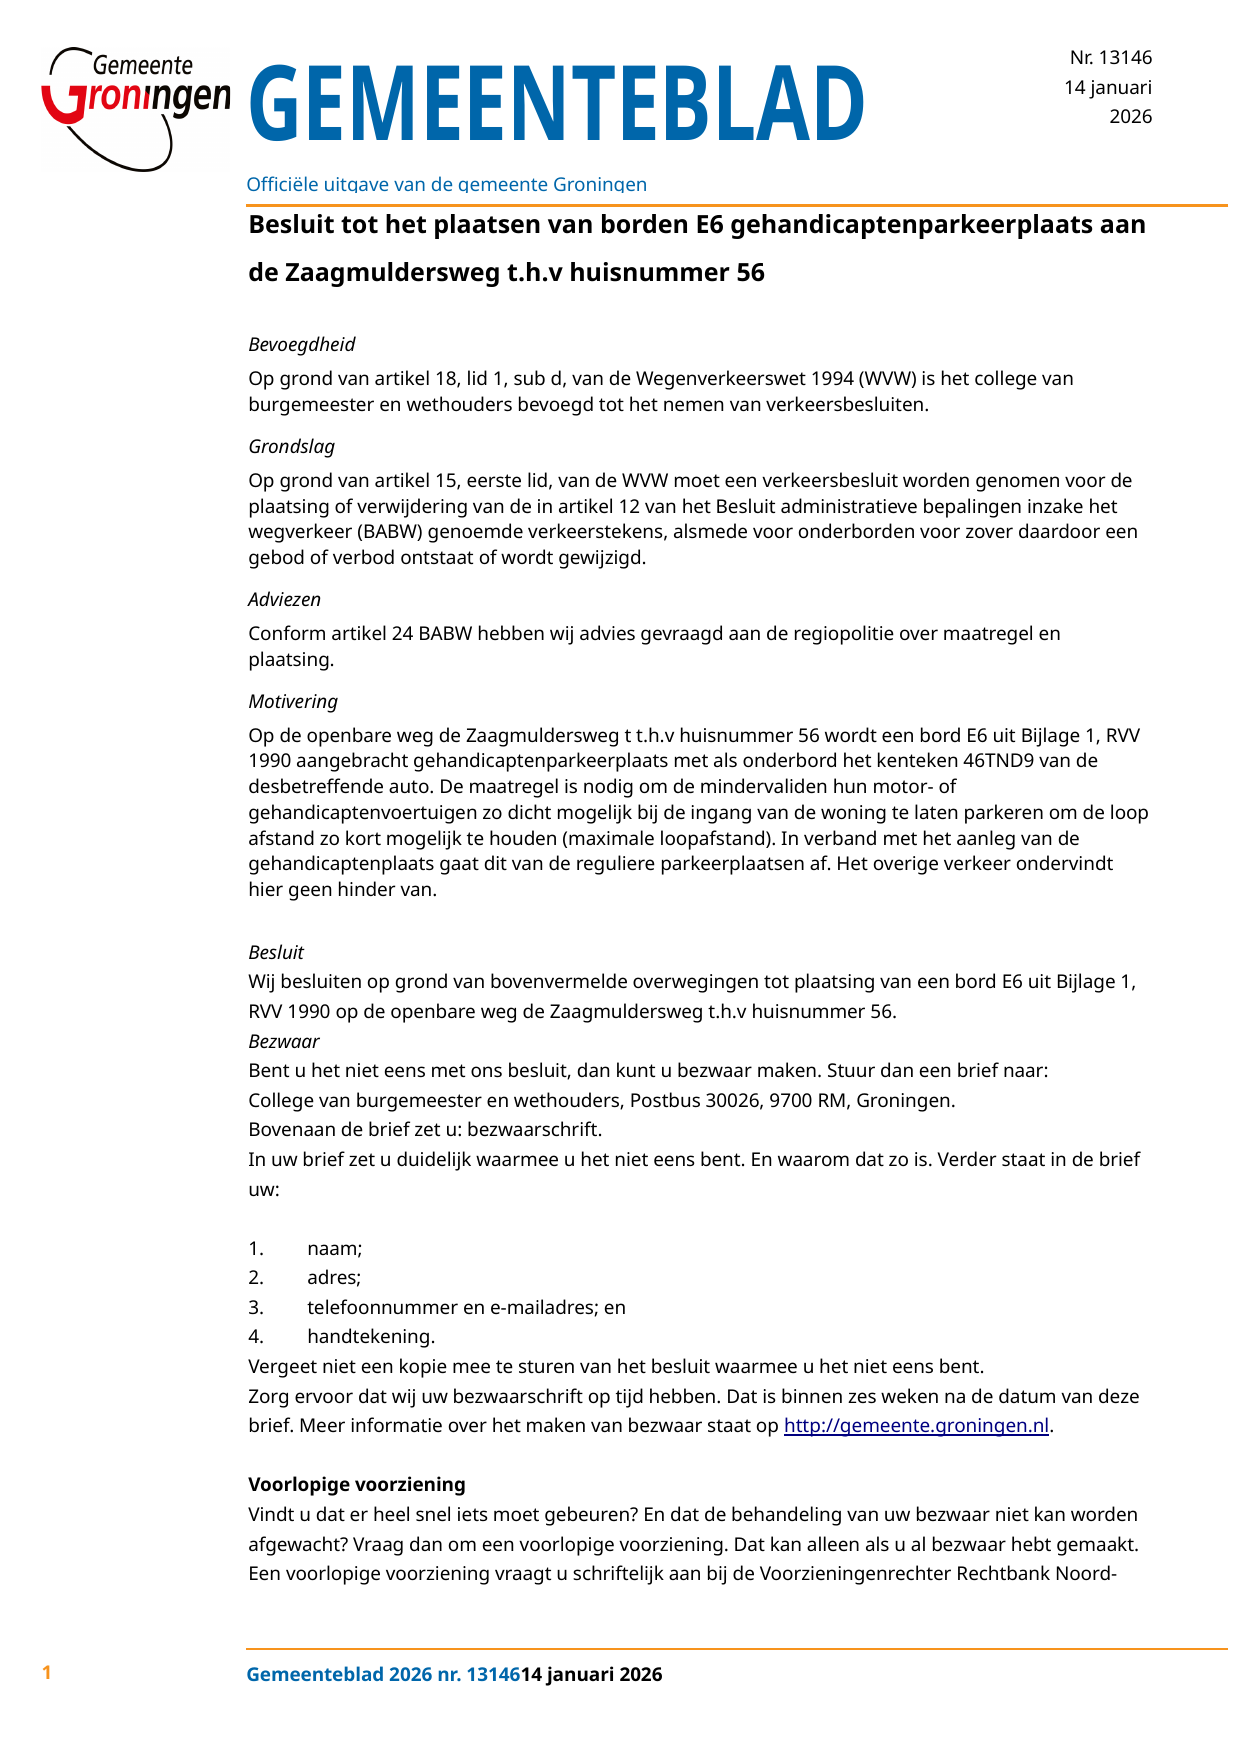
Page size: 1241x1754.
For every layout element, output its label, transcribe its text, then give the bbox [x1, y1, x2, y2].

text Zorg ervoor dat wij uw bezwaarschrift op tijd hebben. Dat is binnen zes weken na de datum van deze brief. Meer informatie over het maken van bezwaar staat op http://gemeente.groningen.nl. [248, 1383, 1152, 1438]
text Besluit tot het plaatsen van borden E6 gehandicaptenparkeerplaats aan de Zaagmuldersweg t.h.v huisnummer 56 [248, 207, 1152, 288]
text Op grond van artikel 18, lid 1, sub d, van de Wegenverkeerswet 1994 (WVW) is het college van burgemeester en wethouders bevoegd tot het nemen van verkeersbesluiten. [248, 366, 1152, 417]
text Bent u het niet eens met ons besluit, dan kunt u bezwaar maken. Stuur dan een brief naar: [248, 1057, 1152, 1083]
list adres; [248, 1264, 1152, 1290]
text Grondslag [248, 433, 1152, 459]
picture [41, 47, 231, 172]
text Motivering [248, 688, 1152, 714]
list handtekening. [248, 1324, 1152, 1349]
list naam; [248, 1235, 1152, 1261]
text Bezwaar [248, 1028, 1152, 1053]
text Op de openbare weg de Zaagmuldersweg t t.h.v huisnummer 56 wordt een bord E6 uit Bijlage 1, RVV 1990 aangebracht gehandicaptenparkeerplaats met als onderbord het kenteken 46TND9 van de desbetreffende auto. De maatregel is nodig om de mindervaliden hun motor- of gehandicaptenvoertuigen zo dicht mogelijk bij de ingang van de woning te laten parkeren om de loop afstand zo kort mogelijk te houden (maximale loopafstand). In verband met het aanleg van de gehandicaptenplaats gaat dit van de reguliere parkeerplaatsen af. Het overige verkeer ondervindt hier geen hinder van. [248, 722, 1152, 902]
text Bovenaan de brief zet u: bezwaarschrift. [248, 1117, 1152, 1142]
text Voorlopige voorziening [248, 1472, 1152, 1497]
text Bevoegdheid [248, 331, 1152, 357]
text Wij besluiten op grond van bovenvermelde overwegingen tot plaatsing van een bord E6 uit Bijlage 1, RVV 1990 op de openbare weg de Zaagmuldersweg t.h.v huisnummer 56. [248, 969, 1152, 1024]
text Vindt u dat er heel snel iets moet gebeuren? En dat de behandeling van uw bezwaar niet kan worden afgewacht? Vraag dan om een voorlopige voorziening. Dat kan alleen als u al bezwaar hebt gemaakt. Een voorlopige voorziening vraagt u schriftelijk aan bij de Voorzieningenrechter Rechtbank Noord- [248, 1501, 1152, 1586]
text Besluit [248, 939, 1152, 965]
text Vergeet niet een kopie mee te sturen van het besluit waarmee u het niet eens bent. [248, 1353, 1152, 1379]
list telefoonnummer en e-mailadres; en [248, 1294, 1152, 1320]
text Conform artikel 24 BABW hebben wij advies gevraagd aan de regiopolitie over maatregel en plaatsing. [248, 620, 1152, 672]
text Op grond van artikel 15, eerste lid, van de WVW moet een verkeersbesluit worden genomen voor de plaatsing of verwijdering van de in artikel 12 van het Besluit administratieve bepalingen inzake het wegverkeer (BABW) genoemde verkeerstekens, alsmede voor onderborden voor zover daardoor een gebod of verbod ontstaat of wordt gewijzigd. [248, 467, 1152, 570]
text In uw brief zet u duidelijk waarmee u het niet eens bent. En waarom dat zo is. Verder staat in de brief uw: [248, 1146, 1152, 1201]
text College van burgemeester en wethouders, Postbus 30026, 9700 RM, Groningen. [248, 1087, 1152, 1113]
text Adviezen [248, 586, 1152, 612]
